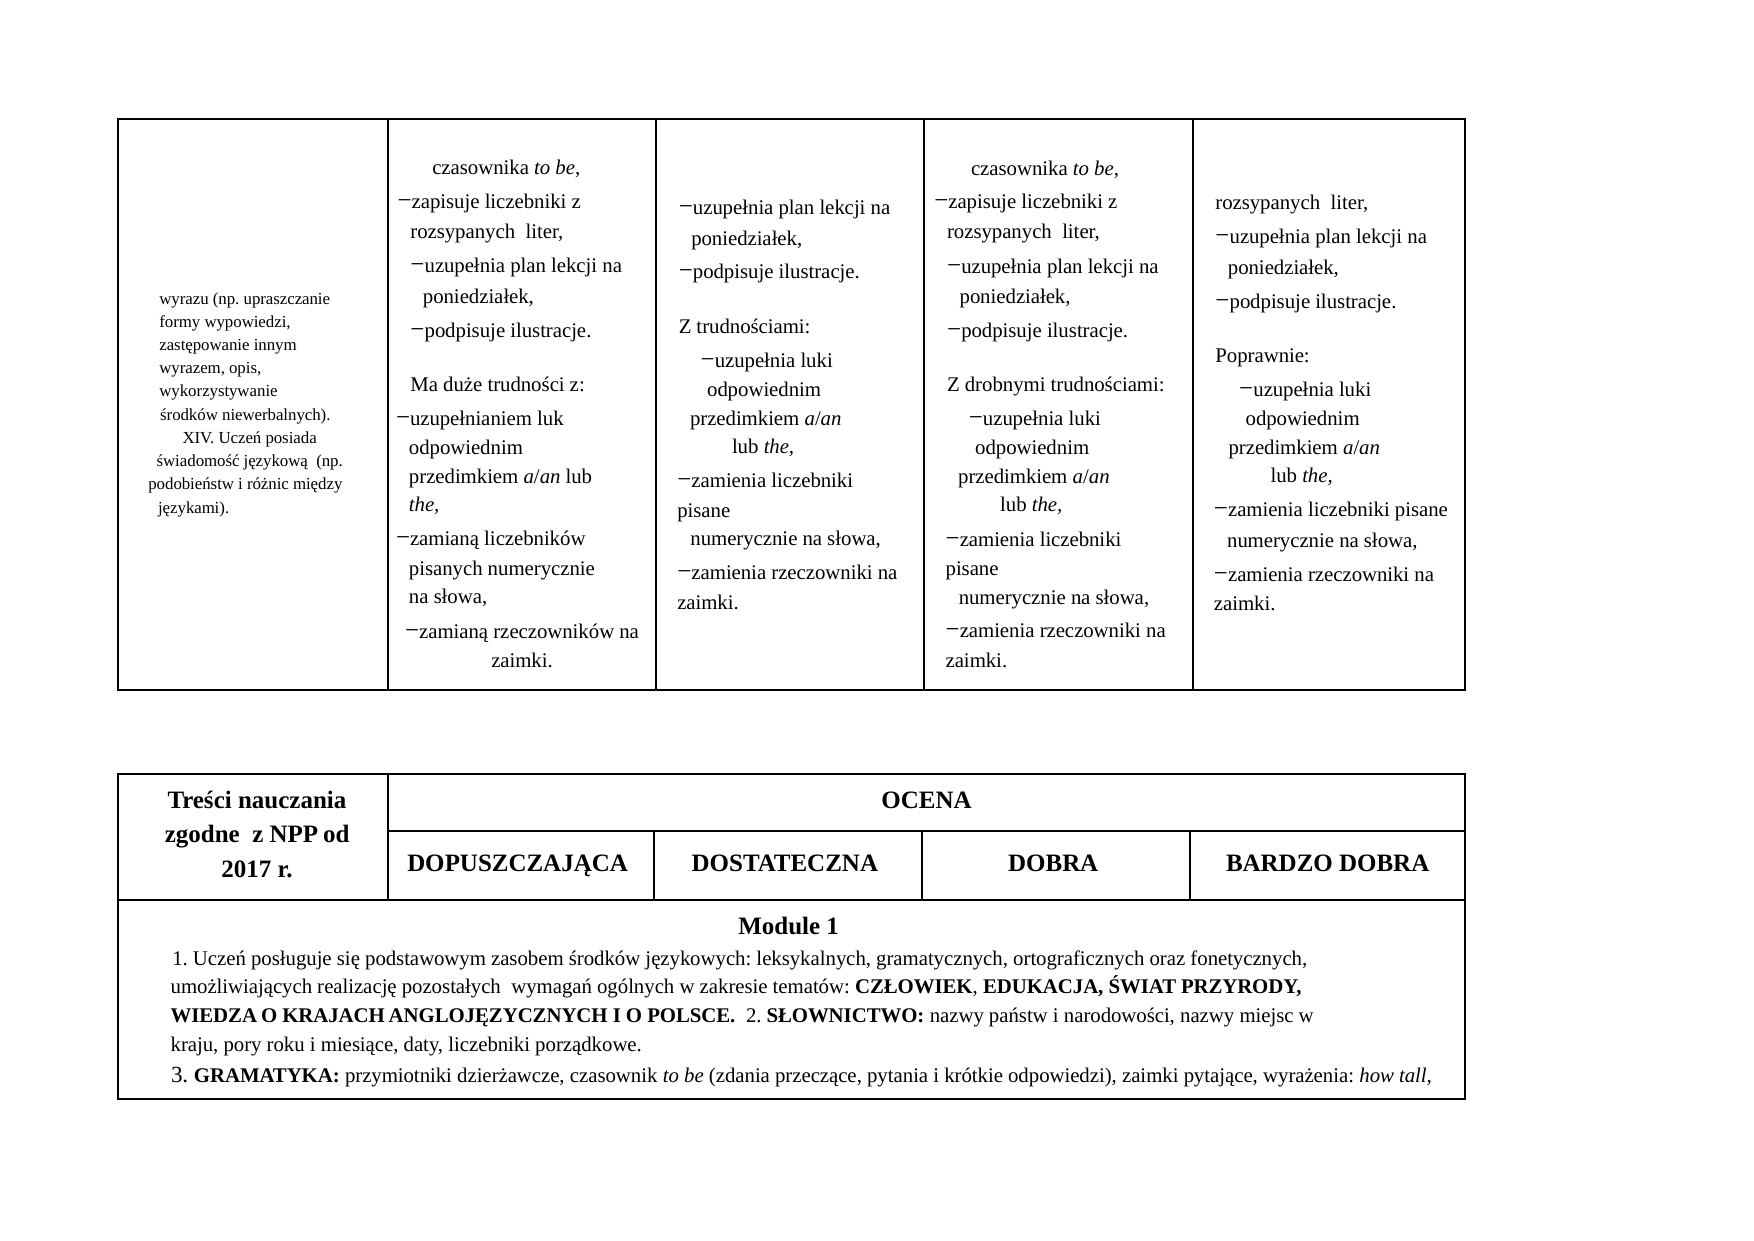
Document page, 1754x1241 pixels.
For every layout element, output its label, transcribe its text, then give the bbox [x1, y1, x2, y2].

table_cell −uzupełnia plan lekcji na poniedziałek, −podpisuje ilustracje. Z trudnościami: −uzupełnia luki odpowiednim przedimkiem a/an lub the, −zamienia liczebniki pisane numerycznie na słowa, −zamienia rzeczowniki na zaimki. [657, 120, 923, 688]
table_cell czasownika to be, −zapisuje liczebniki z rozsypanych liter, −uzupełnia plan lekcji na poniedziałek, −podpisuje ilustracje. Z drobnymi trudnościami: −uzupełnia luki odpowiednim przedimkiem a/an lub the, −zamienia liczebniki pisane numerycznie na słowa, −zamienia rzeczowniki na zaimki. [925, 120, 1192, 688]
table_header OCENA [389, 775, 1464, 830]
table_cell rozsypanych liter, −uzupełnia plan lekcji na poniedziałek, −podpisuje ilustracje. Poprawnie: −uzupełnia luki odpowiednim przedimkiem a/an lub the, −zamienia liczebniki pisane numerycznie na słowa, −zamienia rzeczowniki na zaimki. [1194, 120, 1464, 688]
table_cell wyrazu (np. upraszczanie formy wypowiedzi, zastępowanie innym wyrazem, opis, wykorzystywanie środków niewerbalnych). XIV. Uczeń posiada świadomość językową (np. podobieństw i różnic między językami). [119, 120, 387, 688]
table_cell DOBRA [923, 832, 1189, 899]
table_cell DOSTATECZNA [655, 832, 921, 899]
table_cell czasownika to be, −zapisuje liczebniki z rozsypanych liter, −uzupełnia plan lekcji na poniedziałek, −podpisuje ilustracje. Ma duże trudności z: −uzupełnianiem luk odpowiednim przedimkiem a/an lub the, −zamianą liczebników pisanych numerycznie na słowa, −zamianą rzeczowników na zaimki. [389, 120, 655, 688]
table_cell BARDZO DOBRA [1191, 832, 1464, 899]
table_cell Module 1 1. Uczeń posługuje się podstawowym zasobem środków językowych: leksykalnych, gramatycznych, ortograficznych oraz fonetycznych, umożliwiających realizację pozostałych wymagań ogólnych w zakresie tematów: CZŁOWIEK, EDUKACJA, ŚWIAT PRZYRODY, WIEDZA O KRAJACH ANGLOJĘZYCZNYCH I O POLSCE. 2. SŁOWNICTWO: nazwy państw i narodowości, nazwy miejsc w kraju, pory roku i miesiące, daty, liczebniki porządkowe. 3. GRAMATYKA: przymiotniki dzierżawcze, czasownik to be (zdania przeczące, pytania i krótkie odpowiedzi), zaimki pytające, wyrażenia: how tall, [119, 901, 1464, 1097]
table_header Treści nauczania zgodne z NPP od 2017 r. [119, 775, 387, 899]
table_cell DOPUSZCZAJĄCA [389, 832, 653, 899]
